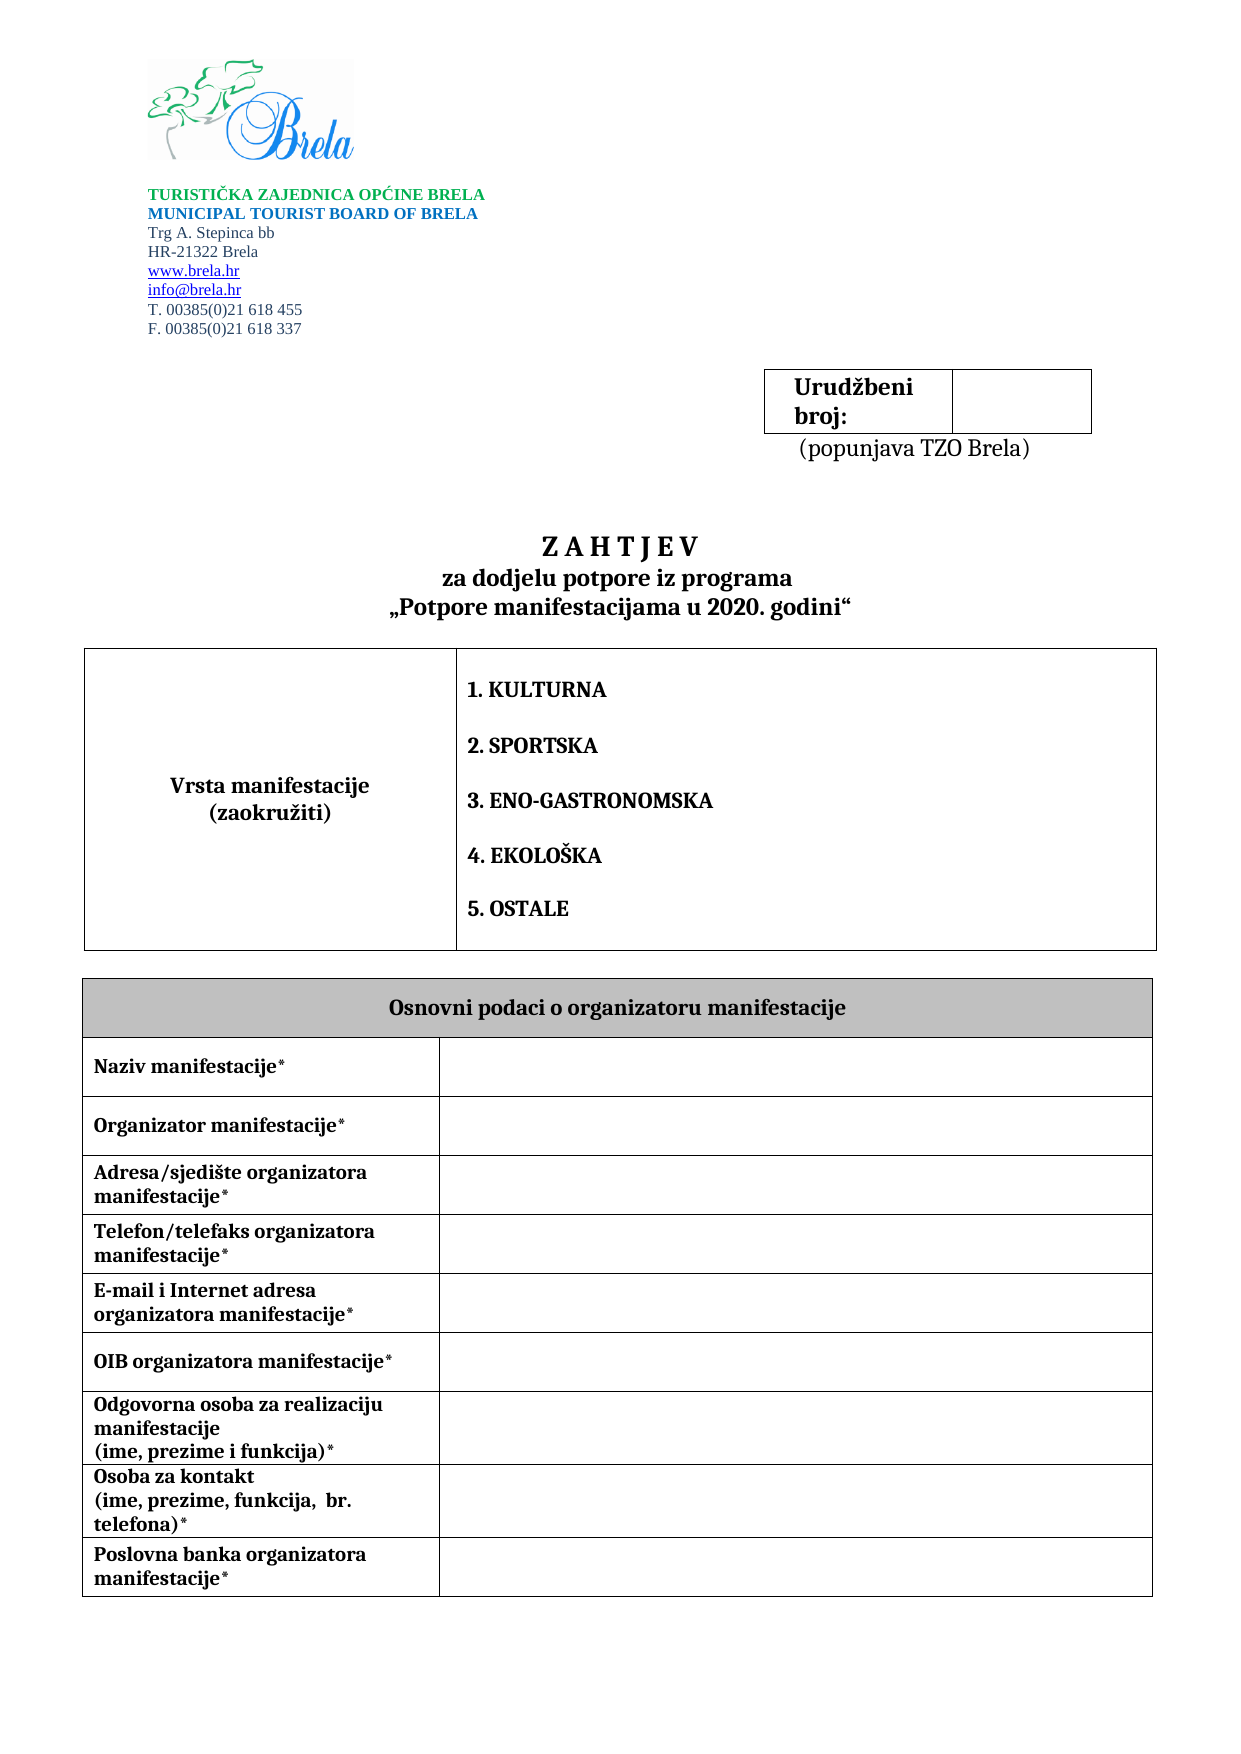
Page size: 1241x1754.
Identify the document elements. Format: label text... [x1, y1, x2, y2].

text (popunjava TZO Brela) [664, 434, 1092, 463]
text HR-21322 Brela [148, 242, 1092, 261]
text www.brela.hr [148, 261, 1092, 280]
text „Potpore manifestacijama u 2020. godini“ [148, 592, 1092, 621]
text za dodjelu potpore iz programa [148, 564, 1092, 592]
table_cell [440, 1156, 1152, 1214]
text Z A H T J E V [148, 530, 1092, 564]
table_cell [1153, 1214, 1158, 1273]
table_cell Organizator manifestacije* [83, 1097, 439, 1155]
text info@brela.hr [148, 280, 1092, 299]
table_cell [440, 1215, 1152, 1273]
table_header Urudžbeni broj: [765, 370, 952, 433]
table_cell E-mail i Internet adresa organizatora manifestacije* [83, 1274, 439, 1332]
table_cell [440, 1038, 1152, 1096]
table_cell [440, 1465, 1152, 1537]
table_cell OIB organizatora manifestacije* [83, 1333, 439, 1391]
table_cell [1153, 1096, 1158, 1155]
table_cell [440, 1392, 1152, 1464]
table_cell [1153, 1332, 1158, 1391]
table_cell [1153, 1391, 1158, 1464]
table_cell Odgovorna osoba za realizaciju manifestacije (ime, prezime i funkcija)* [83, 1392, 439, 1464]
table_cell Osoba za kontakt (ime, prezime, funkcija, br. telefona)* [83, 1465, 439, 1537]
table_cell [440, 1333, 1152, 1391]
table_cell [1153, 1273, 1158, 1332]
text TURISTIČKA ZAJEDNICA OPĆINE BRELA [148, 184, 1092, 203]
table_cell [440, 1538, 1152, 1596]
table_header Vrsta manifestacije (zaokružiti) [85, 649, 456, 950]
table_header [1153, 978, 1158, 1037]
table_cell [1153, 1155, 1158, 1214]
text T. 00385(0)21 618 455 [148, 299, 1092, 318]
table_header 1. KULTURNA 2. SPORTSKA 3. ENO-GASTRONOMSKA 4. EKOLOŠKA 5. OSTALE [457, 649, 1156, 950]
text Trg A. Stepinca bb [148, 223, 1092, 242]
table_header Osnovni podaci o organizatoru manifestacije [83, 979, 1152, 1037]
text F. 00385(0)21 618 337 [148, 318, 1092, 338]
table_header [953, 370, 1091, 433]
table_cell [440, 1097, 1152, 1155]
table_cell [440, 1274, 1152, 1332]
table_cell [1153, 1037, 1158, 1096]
table_cell Naziv manifestacije* [83, 1038, 439, 1096]
table_cell [1153, 1464, 1158, 1537]
table_cell [1153, 1537, 1158, 1596]
table_cell Adresa/sjedište organizatora manifestacije* [83, 1156, 439, 1214]
table_cell Telefon/telefaks organizatora manifestacije* [83, 1215, 439, 1273]
text MUNICIPAL TOURIST BOARD OF BRELA [148, 203, 1092, 223]
table_cell Poslovna banka organizatora manifestacije* [83, 1538, 439, 1596]
